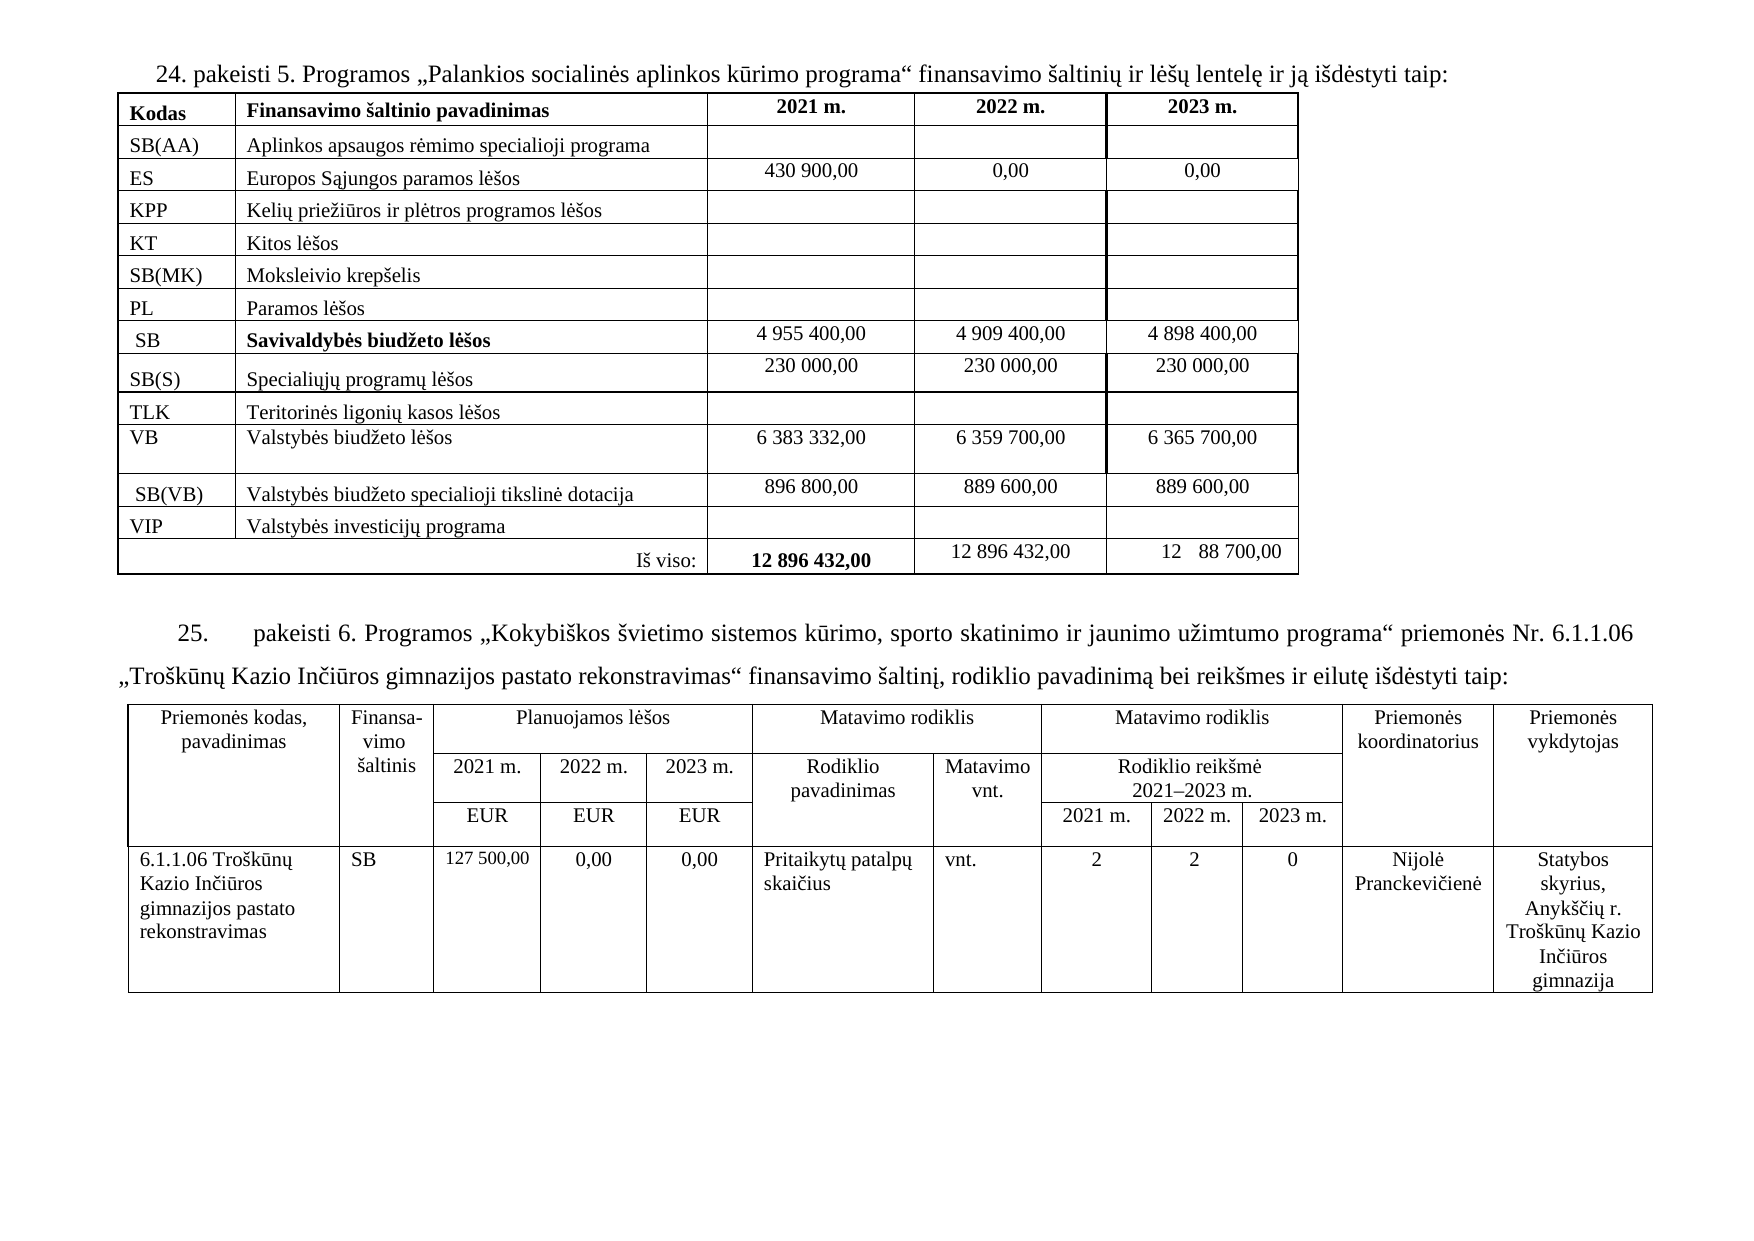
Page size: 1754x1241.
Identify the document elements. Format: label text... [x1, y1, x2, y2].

table_cell 2021 m. [1042, 803, 1151, 846]
table_cell Rodiklio pavadinimas [753, 754, 933, 846]
table_cell Valstybės investicijų programa [236, 507, 707, 538]
table_cell KT [119, 224, 235, 255]
table_header Kodas [119, 94, 235, 125]
table_cell [1107, 507, 1298, 538]
table_cell TLK [119, 393, 235, 424]
table_cell PL [119, 289, 235, 320]
table_cell SB(S) [119, 354, 235, 391]
table_cell 0,00 [647, 847, 752, 992]
table_cell VB [119, 425, 235, 473]
table_header Priemonės vykdytojas [1494, 705, 1652, 753]
table_header Matavimo rodiklis [1042, 705, 1342, 753]
table_cell Valstybės biudžeto lėšos [236, 425, 707, 473]
table_cell 6 359 700,00 [915, 425, 1105, 473]
table_cell EUR [541, 803, 646, 846]
table_cell 127 500,00 [434, 847, 540, 992]
table_cell Iš viso: [119, 539, 707, 572]
table_cell 12 896 432,00 [708, 539, 914, 572]
table_cell SB [340, 847, 433, 992]
table_cell [708, 289, 914, 320]
table_cell Kelių priežiūros ir plėtros programos lėšos [236, 191, 707, 222]
table_cell EUR [647, 803, 752, 846]
table_cell Matavimo vnt. [934, 754, 1041, 846]
table_cell 230 000,00 [1108, 354, 1297, 391]
table_header 2022 m. [915, 94, 1105, 125]
table_cell [915, 289, 1105, 320]
table_cell KPP [119, 191, 235, 222]
table_cell 12 88 700,00 [1107, 539, 1298, 572]
table_cell 889 600,00 [915, 474, 1106, 506]
table_header Planuojamos lėšos [434, 705, 752, 753]
table_cell EUR [434, 803, 540, 846]
table_cell Pritaikytų patalpų skaičius [753, 847, 933, 992]
table_cell Kitos lėšos [236, 224, 707, 255]
table_cell VIP [119, 507, 235, 538]
table_cell [915, 393, 1105, 424]
table_cell Moksleivio krepšelis [236, 256, 707, 287]
table_cell Europos Sąjungos paramos lėšos [236, 159, 707, 190]
table_cell [915, 224, 1105, 255]
table_cell Statybos skyrius, Anykščių r. Troškūnų Kazio Inčiūros gimnazija [1494, 847, 1652, 992]
table_cell [1494, 753, 1652, 846]
table_cell Paramos lėšos [236, 289, 707, 320]
table_cell 2 [1042, 847, 1151, 992]
table_cell [915, 507, 1106, 538]
table_header Priemonės koordinatorius [1343, 705, 1493, 753]
table_cell SB(VB) [119, 474, 235, 506]
table_cell [915, 191, 1105, 222]
table_cell [708, 126, 914, 157]
table_cell [915, 256, 1105, 287]
text 24. pakeisti 5. Programos „Palankios socialinės aplinkos kūrimo programa“ finansavimo šaltinių ir lėšų lentelę ir ją išdėstyti taip: [156, 59, 1636, 88]
table_cell 6 383 332,00 [708, 425, 914, 473]
table_cell ES [119, 159, 235, 190]
table_cell 2023 m. [647, 754, 752, 802]
table_cell 0 [1243, 847, 1342, 992]
table_cell [1108, 224, 1297, 255]
table_cell [708, 393, 914, 424]
table_header 2021 m. [708, 94, 914, 125]
table_cell 896 800,00 [708, 474, 914, 506]
table_cell 4 898 400,00 [1107, 321, 1298, 352]
table_cell [1108, 191, 1297, 222]
table_cell [1108, 126, 1297, 157]
table_cell Rodiklio reikšmė 2021–2023 m. [1042, 754, 1342, 802]
table_cell [708, 224, 914, 255]
table_cell [708, 256, 914, 287]
table_cell 2023 m. [1243, 803, 1342, 846]
table_cell SB(AA) [119, 126, 235, 157]
table_cell 6.1.1.06 Troškūnų Kazio Inčiūros gimnazijos pastato rekonstravimas [129, 847, 339, 992]
table_cell 2021 m. [434, 754, 540, 802]
table_header 2023 m. [1108, 94, 1297, 125]
table_cell [708, 191, 914, 222]
table_cell 2 [1152, 847, 1242, 992]
table_cell 0,00 [1107, 159, 1298, 190]
table_cell [1343, 753, 1493, 846]
table_cell [708, 507, 914, 538]
table_cell Valstybės biudžeto specialioji tikslinė dotacija [236, 474, 707, 506]
table_cell 4 955 400,00 [708, 321, 914, 352]
text 25. pakeisti 6. Programos „Kokybiškos švietimo sistemos kūrimo, sporto skatinimo ir jaunimo užimtumo programa“ priemonės Nr. 6.1.1.06 „Troškūnų Kazio Inčiūros gimnazijos pastato rekonstravimas“ finansavimo šaltinį, rodiklio pavadinimą bei reikšmes ir eilutę išdėstyti taip: [118, 618, 1636, 689]
table_header Matavimo rodiklis [753, 705, 1041, 753]
table_cell vnt. [934, 847, 1041, 992]
table_cell 0,00 [915, 159, 1106, 190]
table_cell 889 600,00 [1107, 474, 1298, 506]
table_cell Teritorinės ligonių kasos lėšos [236, 393, 707, 424]
table_cell Aplinkos apsaugos rėmimo specialioji programa [236, 126, 707, 157]
table_cell 4 909 400,00 [915, 321, 1106, 352]
table_cell Savivaldybės biudžeto lėšos [236, 321, 707, 352]
table_cell Nijolė Pranckevičienė [1343, 847, 1493, 992]
table_cell 12 896 432,00 [915, 539, 1106, 572]
table_cell SB [119, 321, 235, 352]
table_cell 0,00 [541, 847, 646, 992]
table_header Priemonės kodas, pavadinimas [129, 705, 339, 846]
table_cell 6 365 700,00 [1108, 425, 1297, 473]
table_cell 2022 m. [541, 754, 646, 802]
table_cell [915, 126, 1105, 157]
table_cell [1108, 393, 1297, 424]
table_cell 230 000,00 [708, 354, 914, 391]
table_header Finansa- vimo šaltinis [340, 705, 433, 846]
table_cell SB(MK) [119, 256, 235, 287]
table_cell 2022 m. [1152, 803, 1242, 846]
table_header Finansavimo šaltinio pavadinimas [236, 94, 707, 125]
table_cell 230 000,00 [915, 354, 1105, 391]
table_cell 430 900,00 [708, 159, 914, 190]
table_cell [1108, 289, 1297, 320]
table_cell [1108, 256, 1297, 287]
table_cell Specialiųjų programų lėšos [236, 354, 707, 391]
